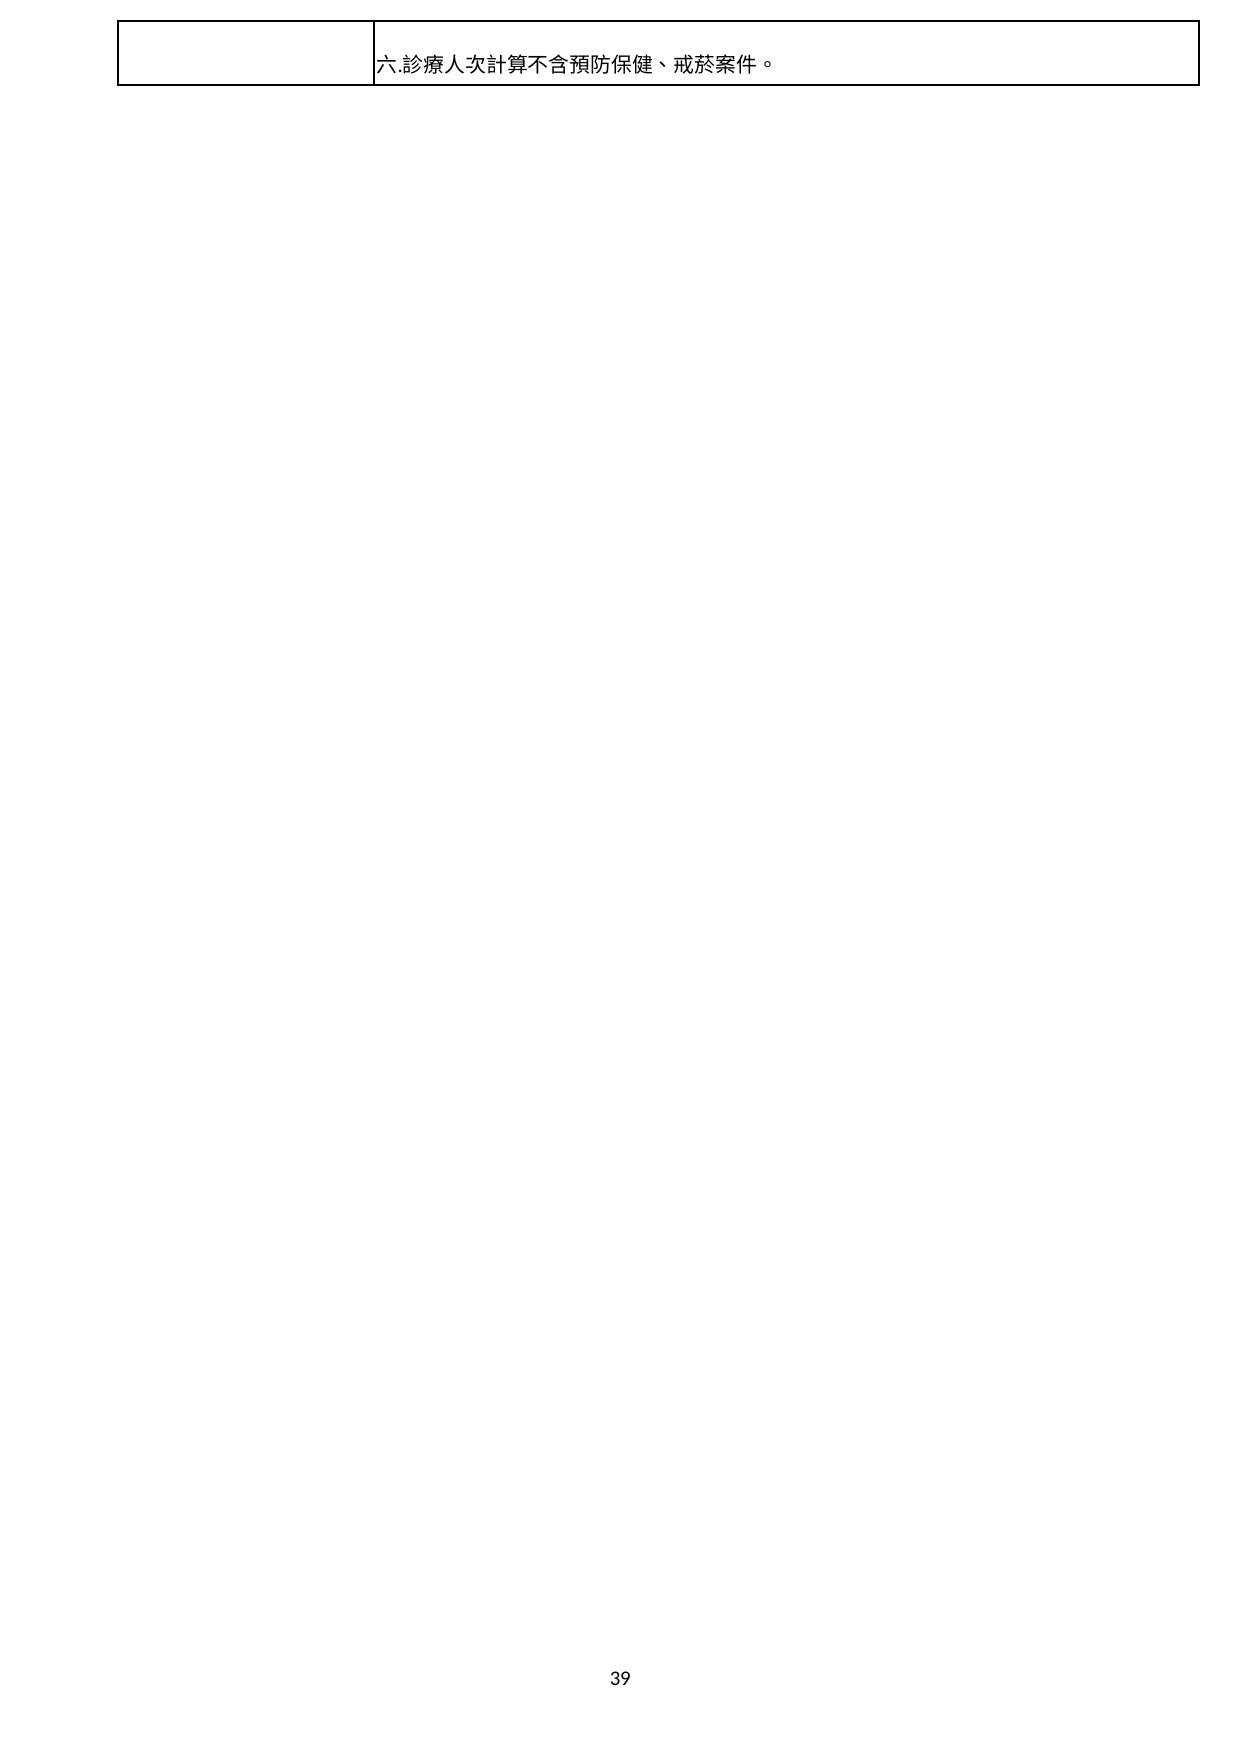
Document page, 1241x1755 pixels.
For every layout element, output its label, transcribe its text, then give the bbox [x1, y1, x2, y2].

table_cell 六.診療人次計算不含預防保健、戒菸案件。 [375, 22, 1198, 84]
table_cell [119, 22, 373, 84]
